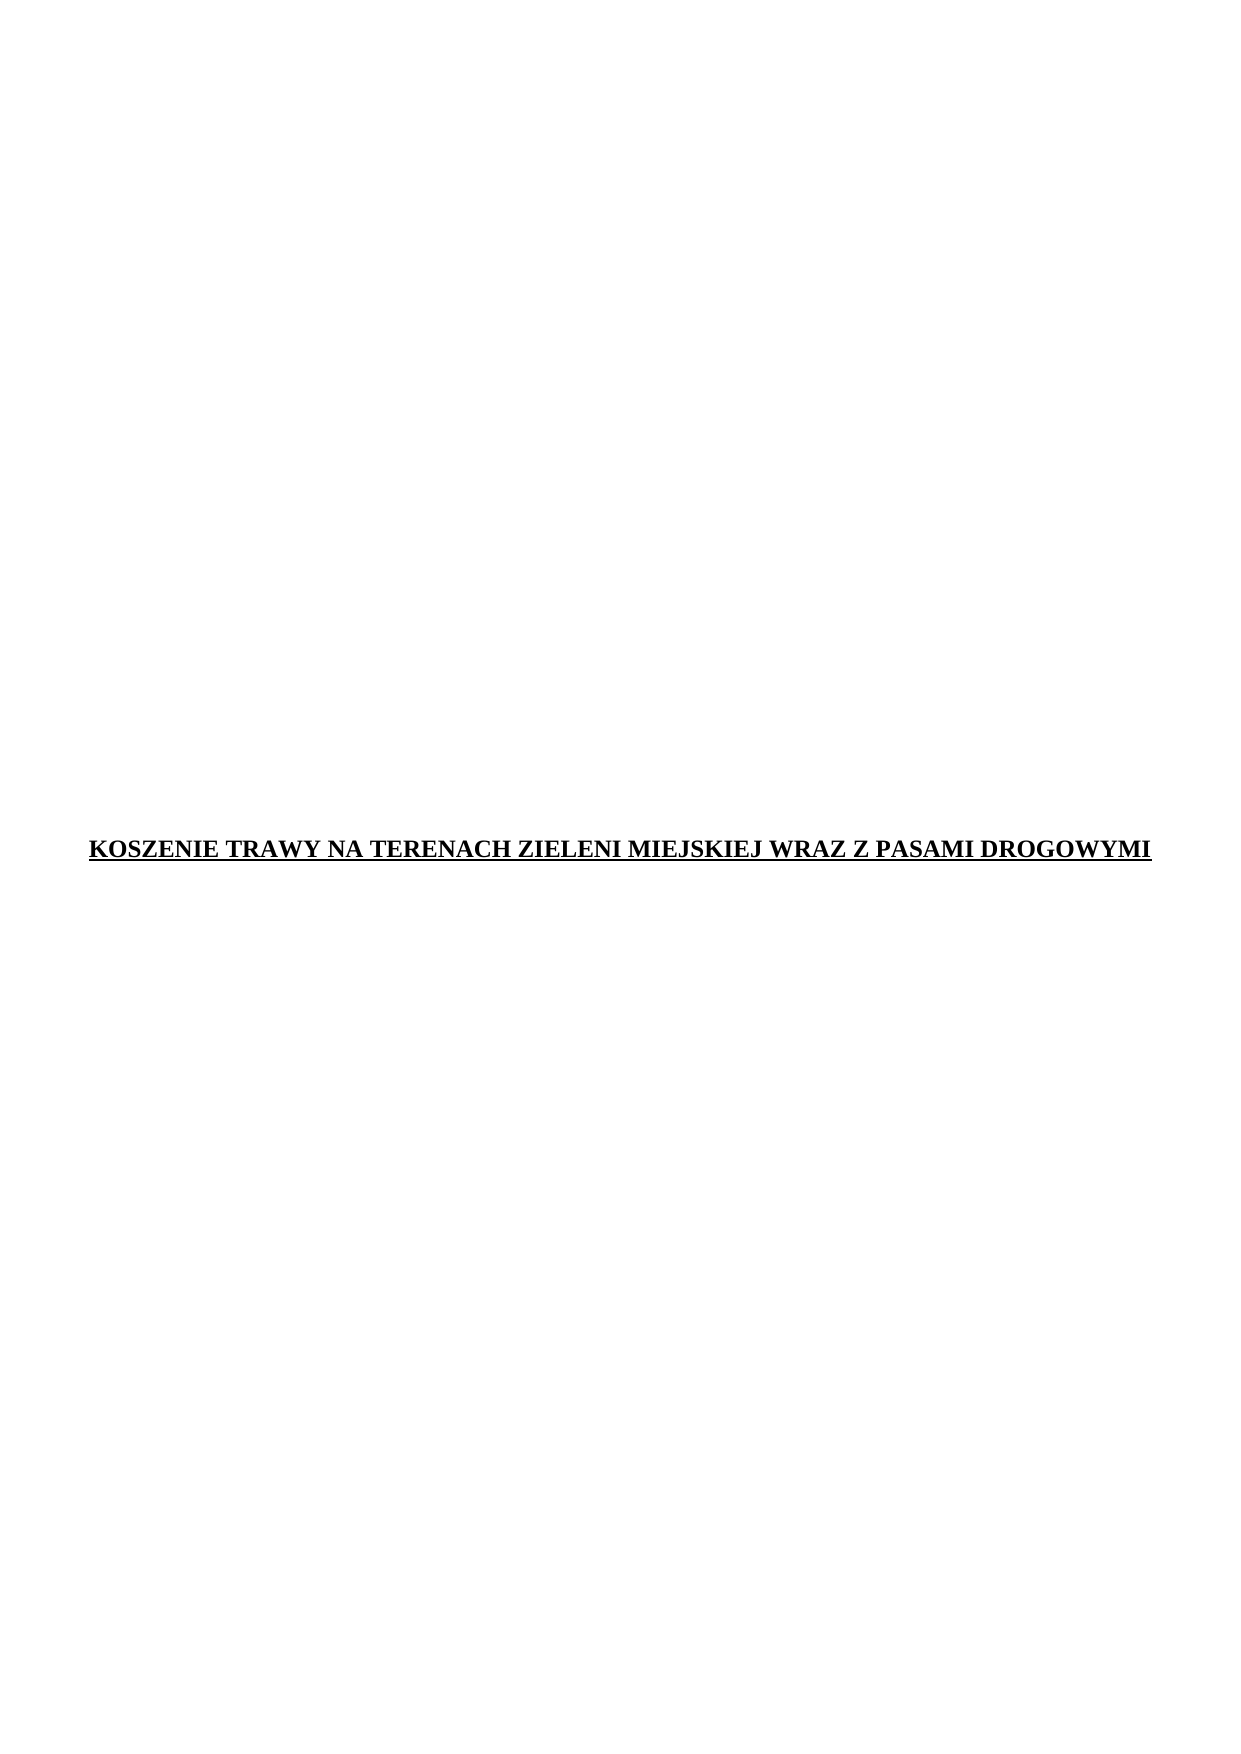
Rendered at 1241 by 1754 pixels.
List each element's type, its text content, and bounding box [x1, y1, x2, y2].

text KOSZENIE TRAWY NA TERENACH ZIELENI MIEJSKIEJ WRAZ Z PASAMI DROGOWYMI [24, 834, 1217, 863]
